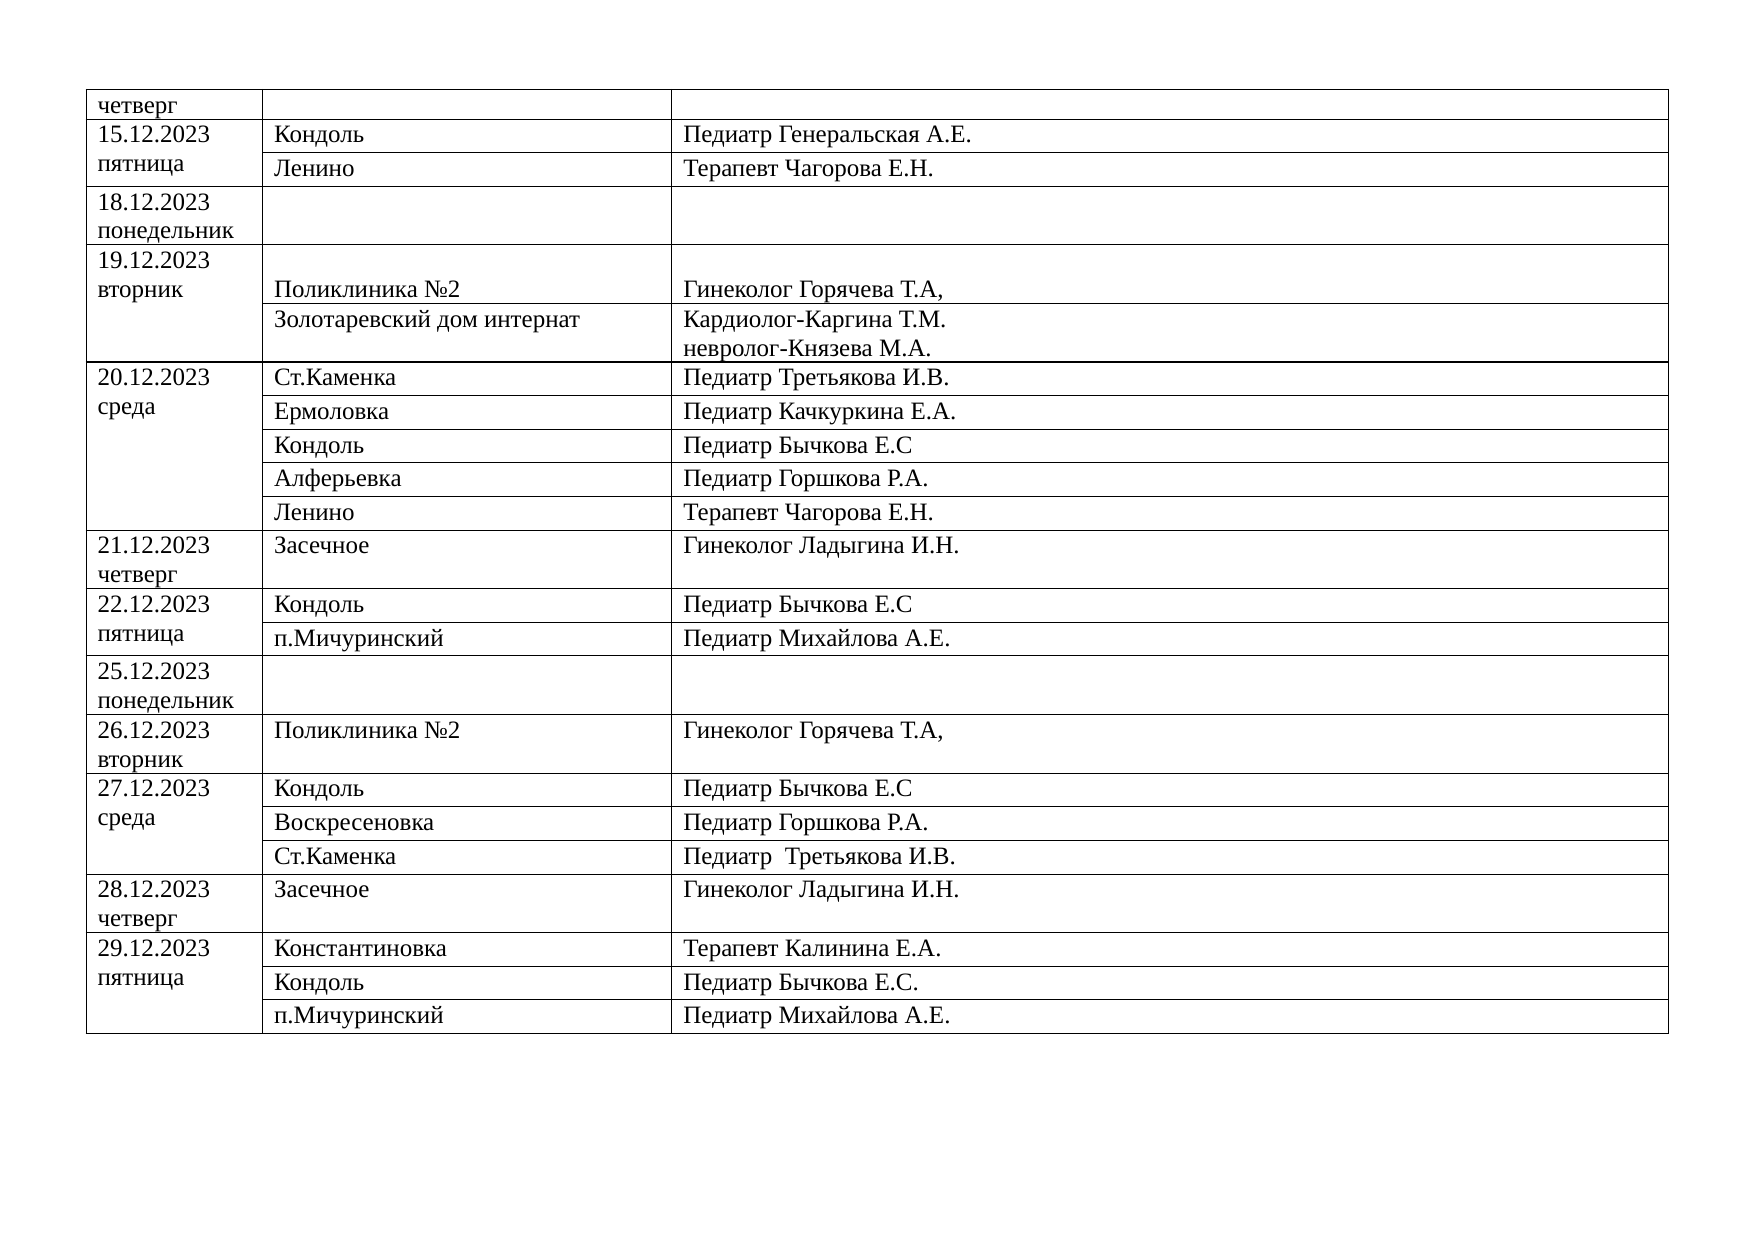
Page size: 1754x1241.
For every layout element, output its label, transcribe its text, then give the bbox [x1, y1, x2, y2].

table_cell [672, 187, 1668, 244]
table_cell 26.12.2023 вторник [87, 715, 262, 772]
table_cell 29.12.2023 пятница [87, 933, 262, 1033]
table_cell 25.12.2023 понедельник [87, 656, 262, 714]
table_cell Педиатр Третьякова И.В. [672, 841, 1668, 873]
table_cell Педиатр Бычкова Е.С [672, 774, 1668, 806]
table_cell Ермоловка [263, 396, 671, 429]
table_cell Кондоль [263, 967, 671, 999]
table_cell Ст.Каменка [263, 841, 671, 873]
table_cell Гинеколог Горячева Т.А, [672, 245, 1668, 303]
table_cell Ленино [263, 153, 671, 186]
table_cell 19.12.2023 вторник [87, 245, 262, 361]
table_cell Терапевт Чагорова Е.Н. [672, 153, 1668, 186]
table_cell Золотаревский дом интернат [263, 304, 671, 361]
table_cell Педиатр Третьякова И.В. [672, 363, 1668, 395]
table_cell Гинеколог Ладыгина И.Н. [672, 875, 1668, 932]
table_cell [672, 656, 1668, 714]
table_cell 15.12.2023 пятница [87, 120, 262, 186]
table_cell Поликлиника №2 [263, 715, 671, 772]
table_cell четверг [87, 90, 262, 118]
table_cell Педиатр Бычкова Е.С [672, 430, 1668, 462]
table_cell Ленино [263, 497, 671, 529]
table_cell 28.12.2023 четверг [87, 875, 262, 932]
table_cell [263, 90, 671, 118]
table_cell Педиатр Бычкова Е.С. [672, 967, 1668, 999]
table_cell Кондоль [263, 430, 671, 462]
table_cell Гинеколог Ладыгина И.Н. [672, 531, 1668, 588]
table_cell Педиатр Михайлова А.Е. [672, 623, 1668, 655]
table_cell Воскресеновка [263, 807, 671, 840]
table_cell Засечное [263, 875, 671, 932]
table_cell Педиатр Качкуркина Е.А. [672, 396, 1668, 429]
table_cell Терапевт Чагорова Е.Н. [672, 497, 1668, 529]
table_cell Кардиолог-Каргина Т.М. невролог-Князева М.А. [672, 304, 1668, 361]
table_cell 27.12.2023 среда [87, 774, 262, 873]
table_cell [263, 656, 671, 714]
table_cell Педиатр Горшкова Р.А. [672, 807, 1668, 840]
table_cell Кондоль [263, 774, 671, 806]
table_cell 18.12.2023 понедельник [87, 187, 262, 244]
table_cell 22.12.2023 пятница [87, 589, 262, 655]
table_cell Педиатр Горшкова Р.А. [672, 463, 1668, 496]
table_cell Константиновка [263, 933, 671, 966]
table_cell Кондоль [263, 120, 671, 152]
table_cell Педиатр Михайлова А.Е. [672, 1000, 1668, 1033]
table_cell Поликлиника №2 [263, 245, 671, 303]
table_cell Педиатр Генеральская А.Е. [672, 120, 1668, 152]
table_cell Терапевт Калинина Е.А. [672, 933, 1668, 966]
table_cell 20.12.2023 среда [87, 363, 262, 529]
table_cell Гинеколог Горячева Т.А, [672, 715, 1668, 772]
table_cell Педиатр Бычкова Е.С [672, 589, 1668, 622]
table_cell Алферьевка [263, 463, 671, 496]
table_cell Кондоль [263, 589, 671, 622]
table_cell [263, 187, 671, 244]
table_cell Засечное [263, 531, 671, 588]
table_cell п.Мичуринский [263, 1000, 671, 1033]
table_cell Ст.Каменка [263, 363, 671, 395]
table_cell 21.12.2023 четверг [87, 531, 262, 588]
table_cell [672, 90, 1668, 118]
table_cell п.Мичуринский [263, 623, 671, 655]
